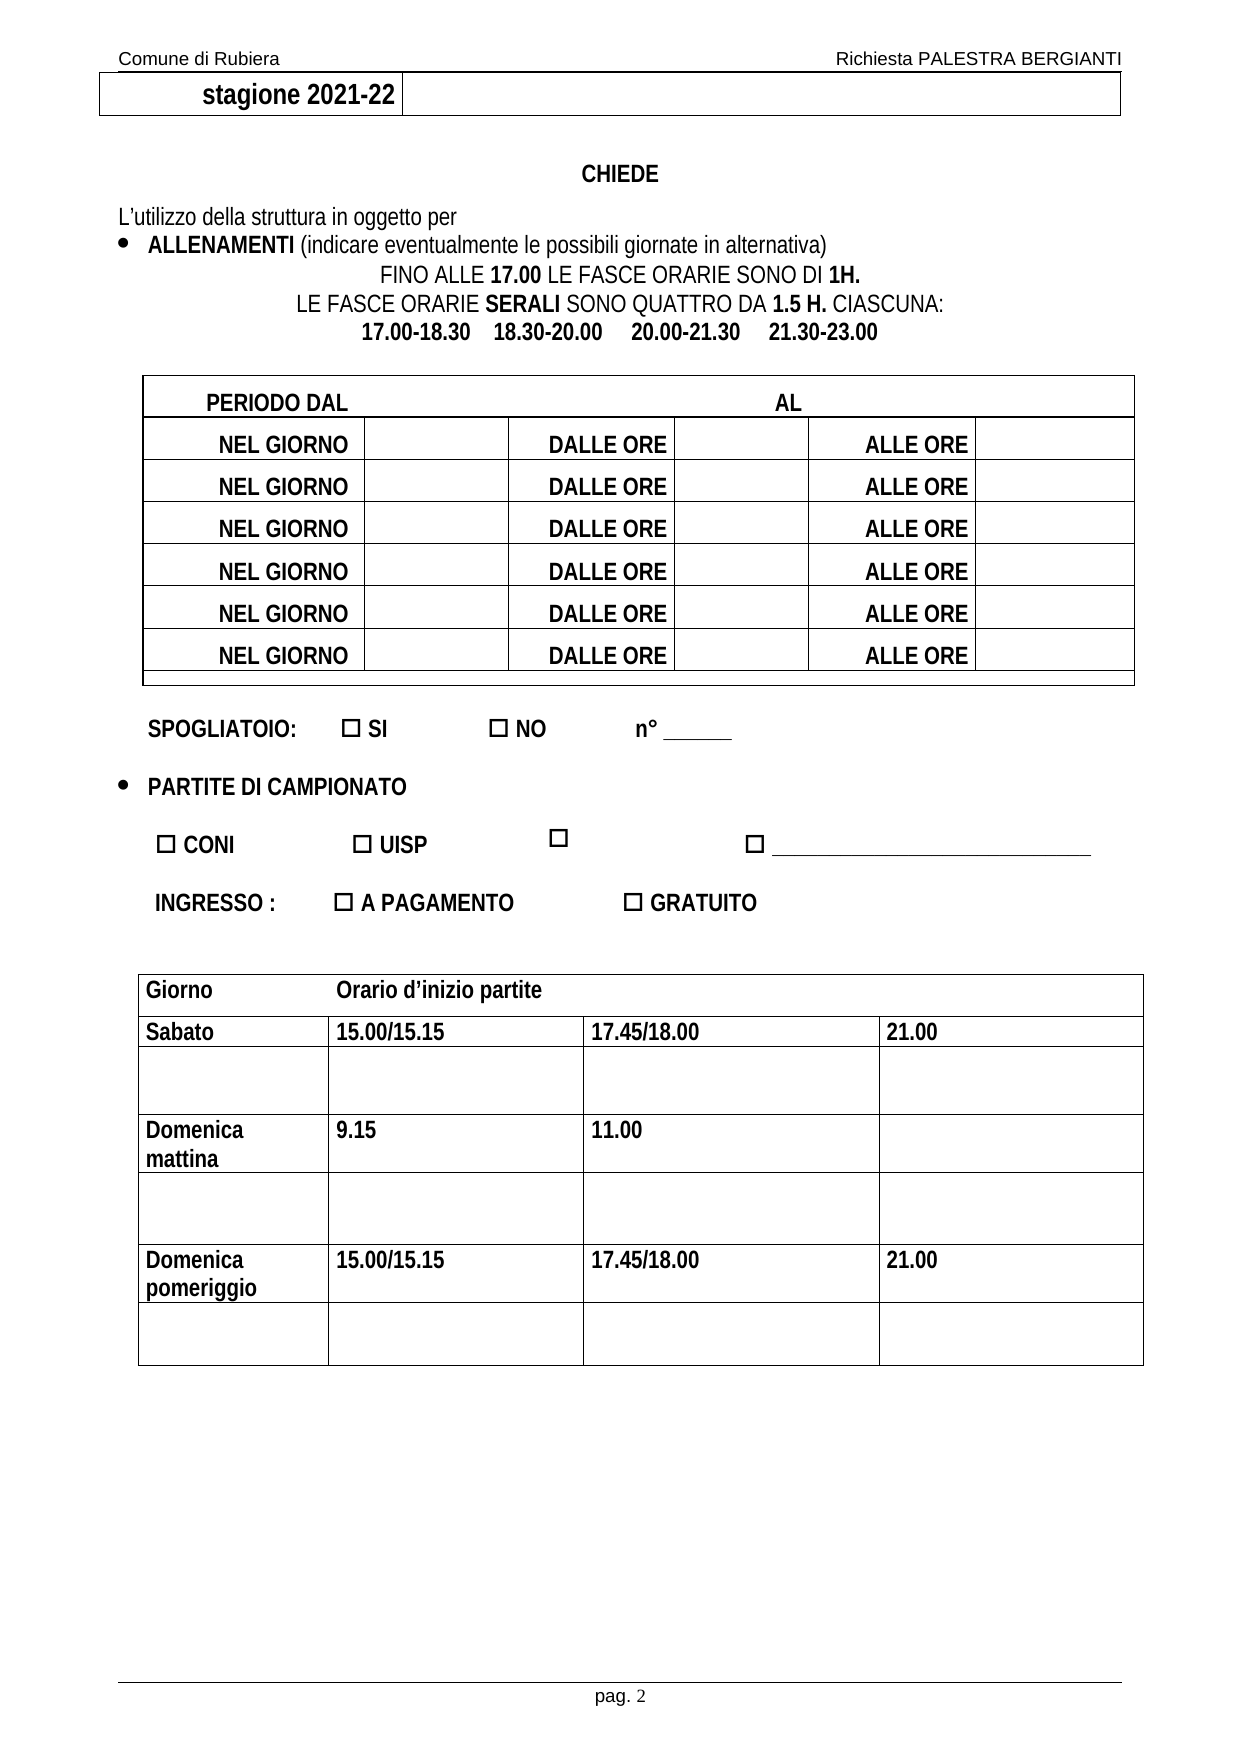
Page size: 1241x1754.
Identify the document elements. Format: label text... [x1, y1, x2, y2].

table_cell DALLE ORE [509, 418, 674, 459]
table_cell [976, 586, 1134, 627]
table_cell 15.00/15.15 [329, 1017, 583, 1046]
table_cell DALLE ORE [509, 586, 674, 627]
table_cell [584, 1173, 879, 1244]
table_cell ALLE ORE [809, 418, 975, 459]
table_cell [329, 1303, 583, 1364]
table_cell Domenica mattina [139, 1115, 328, 1172]
table_cell Sabato [139, 1017, 328, 1046]
table_cell [675, 502, 808, 543]
table_cell 17.45/18.00 [584, 1245, 879, 1302]
table_cell NEL GIORNO [144, 502, 364, 543]
text CHIEDE [118, 159, 1122, 187]
table_cell [329, 1047, 583, 1114]
table_cell NEL GIORNO [144, 544, 364, 585]
table_header PERIODO DAL [144, 376, 364, 416]
table_cell NEL GIORNO [144, 586, 364, 627]
table_cell DALLE ORE [509, 629, 674, 669]
table_cell [976, 460, 1134, 501]
table_header Giorno [139, 975, 329, 1016]
table_cell [880, 1303, 1143, 1364]
table_cell ALLE ORE [809, 544, 975, 585]
text SPOGLIATOIO:  SI  NO n° ______ [148, 714, 1122, 743]
table_header  UISP [344, 830, 540, 859]
table_cell 21.00 [880, 1017, 1143, 1046]
table_cell [675, 629, 808, 669]
table_cell [961, 671, 1134, 685]
table_header  [540, 830, 736, 859]
table_cell 11.00 [584, 1115, 879, 1172]
table_cell DALLE ORE [509, 502, 674, 543]
table_cell [584, 1047, 879, 1114]
text 17.00-18.30 18.30-20.00 20.00-21.30 21.30-23.00 [118, 317, 1122, 346]
table_header  GRATUITO [615, 888, 942, 917]
table_cell [365, 460, 508, 501]
table_cell [880, 1173, 1143, 1244]
table_header INGRESSO : [148, 888, 325, 917]
table_cell NEL GIORNO [144, 629, 364, 669]
table_cell [880, 1115, 1143, 1172]
table_cell [139, 1047, 328, 1114]
table_cell [329, 1173, 583, 1244]
table_cell 15.00/15.15 [329, 1245, 583, 1302]
table_cell [139, 1303, 328, 1364]
table_cell ALLE ORE [809, 586, 975, 627]
table_cell [976, 629, 1134, 669]
table_cell ALLE ORE [809, 460, 975, 501]
table_cell [674, 671, 797, 685]
table_cell 9.15 [329, 1115, 583, 1172]
table_cell [880, 1047, 1143, 1114]
table_cell [365, 586, 508, 627]
table_cell [976, 418, 1134, 459]
table_cell [675, 460, 808, 501]
table_header  ____________________________ [736, 830, 1129, 859]
table_cell [365, 502, 508, 543]
table_cell DALLE ORE [509, 544, 674, 585]
table_cell [403, 73, 1120, 115]
table_cell Domenica pomeriggio [139, 1245, 328, 1302]
table_cell [365, 418, 508, 459]
table_cell 21.00 [880, 1245, 1143, 1302]
table_header Orario d’inizio partite [329, 975, 1143, 1016]
table_cell [675, 544, 808, 585]
table_header  CONI [148, 830, 344, 859]
text FINO ALLE 17.00 LE FASCE ORARIE SONO DI 1H. [118, 260, 1122, 289]
text L’utilizzo della struttura in oggetto per [118, 202, 1122, 230]
table_cell [512, 671, 674, 685]
table_cell [797, 671, 961, 685]
table_cell NEL GIORNO [144, 460, 364, 501]
table_cell [976, 544, 1134, 585]
table_header [809, 376, 1134, 416]
table_header AL [674, 376, 809, 416]
table_cell [365, 544, 508, 585]
table_cell [675, 418, 808, 459]
table_cell ALLE ORE [809, 502, 975, 543]
table_cell [584, 1303, 879, 1364]
text LE FASCE ORARIE SERALI SONO QUATTRO DA 1.5 H. CIASCUNA: [118, 289, 1122, 317]
table_cell [144, 671, 364, 685]
table_cell 17.45/18.00 [584, 1017, 879, 1046]
table_cell [675, 586, 808, 627]
table_header [364, 376, 674, 416]
table_cell NEL GIORNO [144, 418, 364, 459]
table_cell stagione 2021-22 [100, 73, 402, 115]
list PARTITE DI CAMPIONATO [118, 772, 1122, 802]
table_cell [364, 671, 512, 685]
table_header  A PAGAMENTO [325, 888, 614, 917]
table_cell [139, 1173, 328, 1244]
table_cell [365, 629, 508, 669]
table_cell [976, 502, 1134, 543]
table_cell ALLE ORE [809, 629, 975, 669]
list ALLENAMENTI (indicare eventualmente le possibili giornate in alternativa) [118, 230, 1122, 260]
table_cell DALLE ORE [509, 460, 674, 501]
